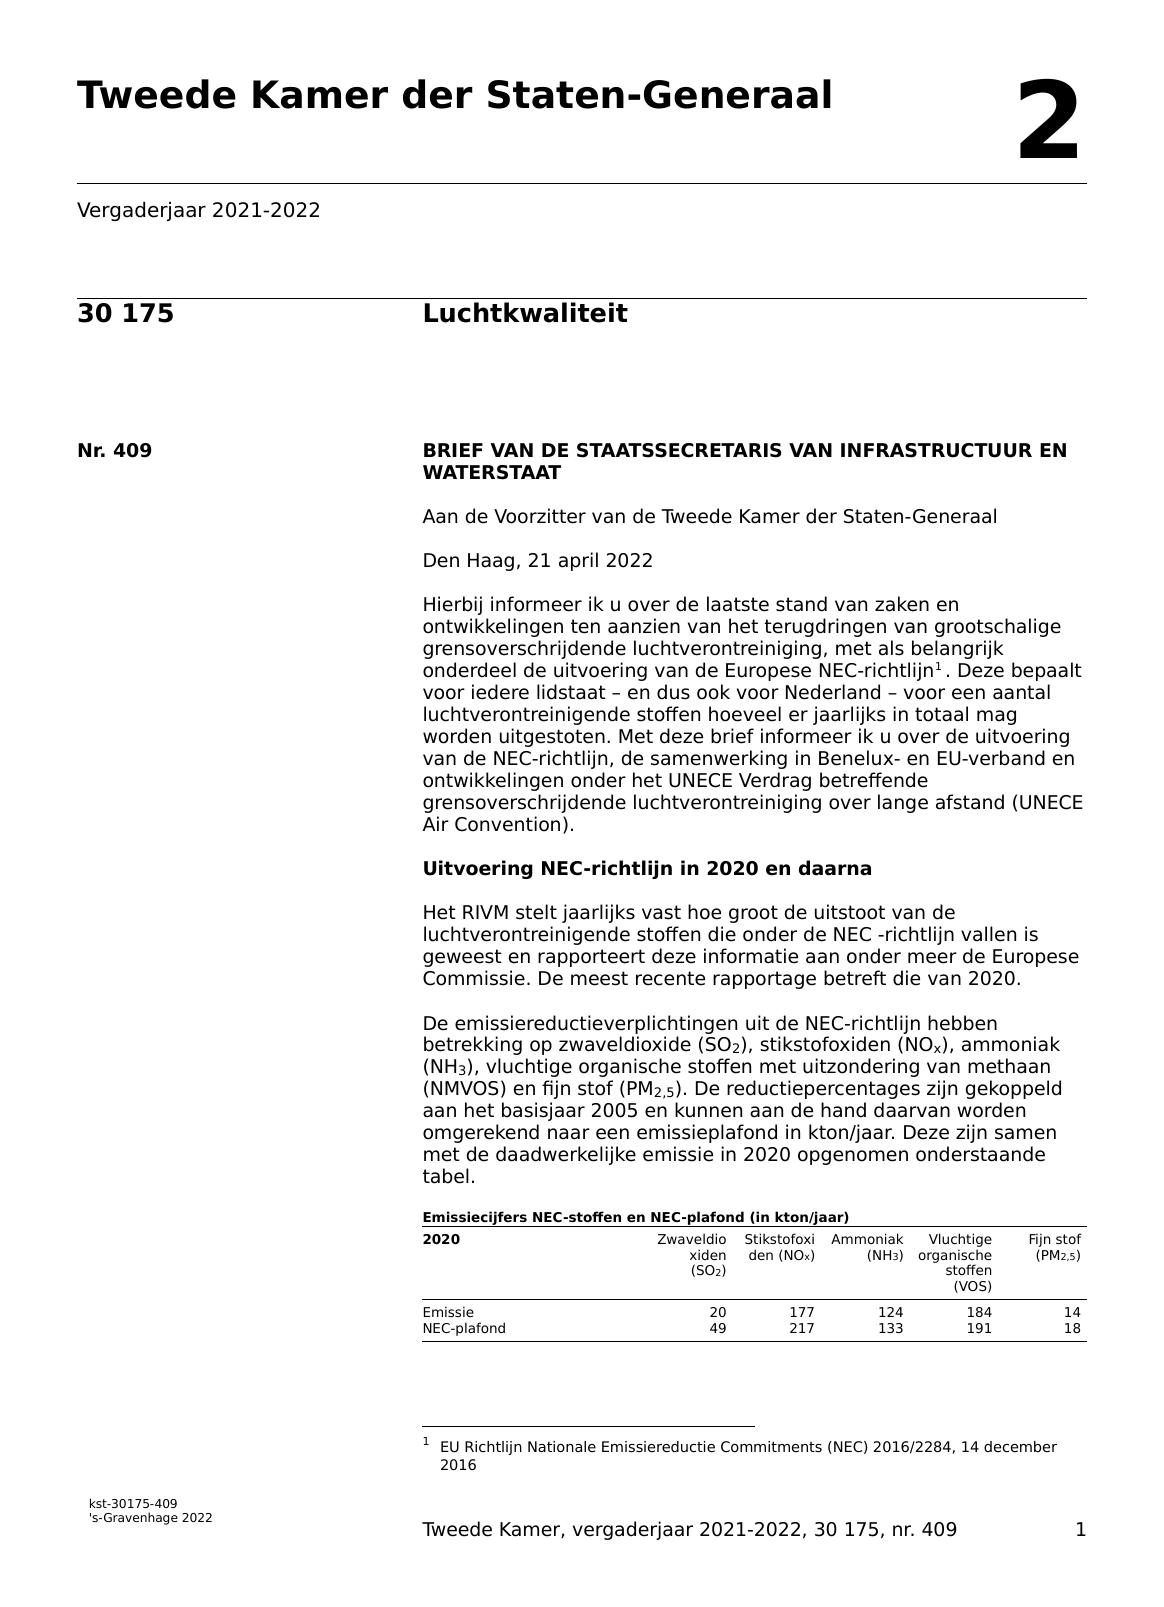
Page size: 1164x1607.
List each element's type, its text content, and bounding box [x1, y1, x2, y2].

table_header Tweede Kamer der Staten-Generaal [77, 59, 886, 183]
text kst-30175-409 [88, 1497, 323, 1511]
table_cell 14 [998, 1300, 1087, 1321]
text Het RIVM stelt jaarlijks vast hoe groot de uitstoot van de luchtverontreinigende stoffen die onder de NEC -richtlijn vallen is geweest en rapporteert deze informatie aan onder meer de Europese Commissie. De meest recente rapportage betreft die van 2020. [422, 902, 1087, 990]
text 's-Gravenhage 2022 [88, 1511, 323, 1525]
table_header 2 [886, 59, 1087, 183]
table_cell 124 [821, 1300, 909, 1321]
table_cell 191 [910, 1321, 998, 1341]
table_cell 133 [821, 1321, 909, 1341]
table_cell 18 [998, 1321, 1087, 1341]
table_cell Vluchtige organische stoffen (VOS) [910, 1227, 998, 1299]
table_cell Stikstofoxiden (NOx) [732, 1227, 821, 1299]
table_cell 177 [732, 1300, 821, 1321]
table_cell Ammoniak (NH3) [821, 1227, 909, 1299]
table_cell Zwaveldioxiden (SO2) [644, 1227, 732, 1299]
table_cell Emissie [422, 1300, 644, 1321]
table_cell 20 [644, 1300, 732, 1321]
table_cell 2020 [422, 1227, 644, 1299]
table_cell 49 [644, 1321, 732, 1341]
table_header Emissiecijfers NEC-stoffen en NEC-plafond (in kton/jaar) [422, 1210, 1087, 1226]
subtitle Nr. 409 BRIEF VAN DE STAATSSECRETARIS VAN INFRASTRUCTUUR EN WATERSTAAT [77, 440, 1087, 484]
text EU Richtlijn Nationale Emissiereductie Commitments (NEC) 2016/2284, 14 december 2016 [422, 1435, 1087, 1474]
text Aan de Voorzitter van de Tweede Kamer der Staten-Generaal [422, 506, 1087, 528]
table_cell 217 [732, 1321, 821, 1341]
text Hierbij informeer ik u over de laatste stand van zaken en ontwikkelingen ten aanzien van het terugdringen van grootschalige grensoverschrijdende luchtverontreiniging, met als belangrijk onderdeel de uitvoering van de Europese NEC-richtlijn. Deze bepaalt voor iedere lidstaat – en dus ook voor Nederland – voor een aantal luchtverontreinigende stoffen hoeveel er jaarlijks in totaal mag worden uitgestoten. Met deze brief informeer ik u over de uitvoering van de NEC-richtlijn, de samenwerking in Benelux- en EU-verband en ontwikkelingen onder het UNECE Verdrag betreffende grensoverschrijdende luchtverontreiniging over lange afstand (UNECE Air Convention). [422, 594, 1087, 836]
table_cell NEC-plafond [422, 1321, 644, 1341]
subtitle 30 175 Luchtkwaliteit [77, 299, 1087, 329]
table_cell Fijn stof (PM2,5) [998, 1227, 1087, 1299]
text De emissiereductieverplichtingen uit de NEC-richtlijn hebben betrekking op zwaveldioxide (SO2), stikstofoxiden (NOx), ammoniak (NH3), vluchtige organische stoffen met uitzondering van methaan (NMVOS) en fijn stof (PM2,5). De reductiepercentages zijn gekoppeld aan het basisjaar 2005 en kunnen aan de hand daarvan worden omgerekend naar een emissieplafond in kton/jaar. Deze zijn samen met de daadwerkelijke emissie in 2020 opgenomen onderstaande tabel. [422, 1012, 1087, 1188]
table_cell 184 [910, 1300, 998, 1321]
subtitle Uitvoering NEC-richtlijn in 2020 en daarna [422, 858, 1087, 880]
text Den Haag, 21 april 2022 [422, 550, 1087, 572]
table_cell Vergaderjaar 2021-2022 [77, 184, 1087, 298]
